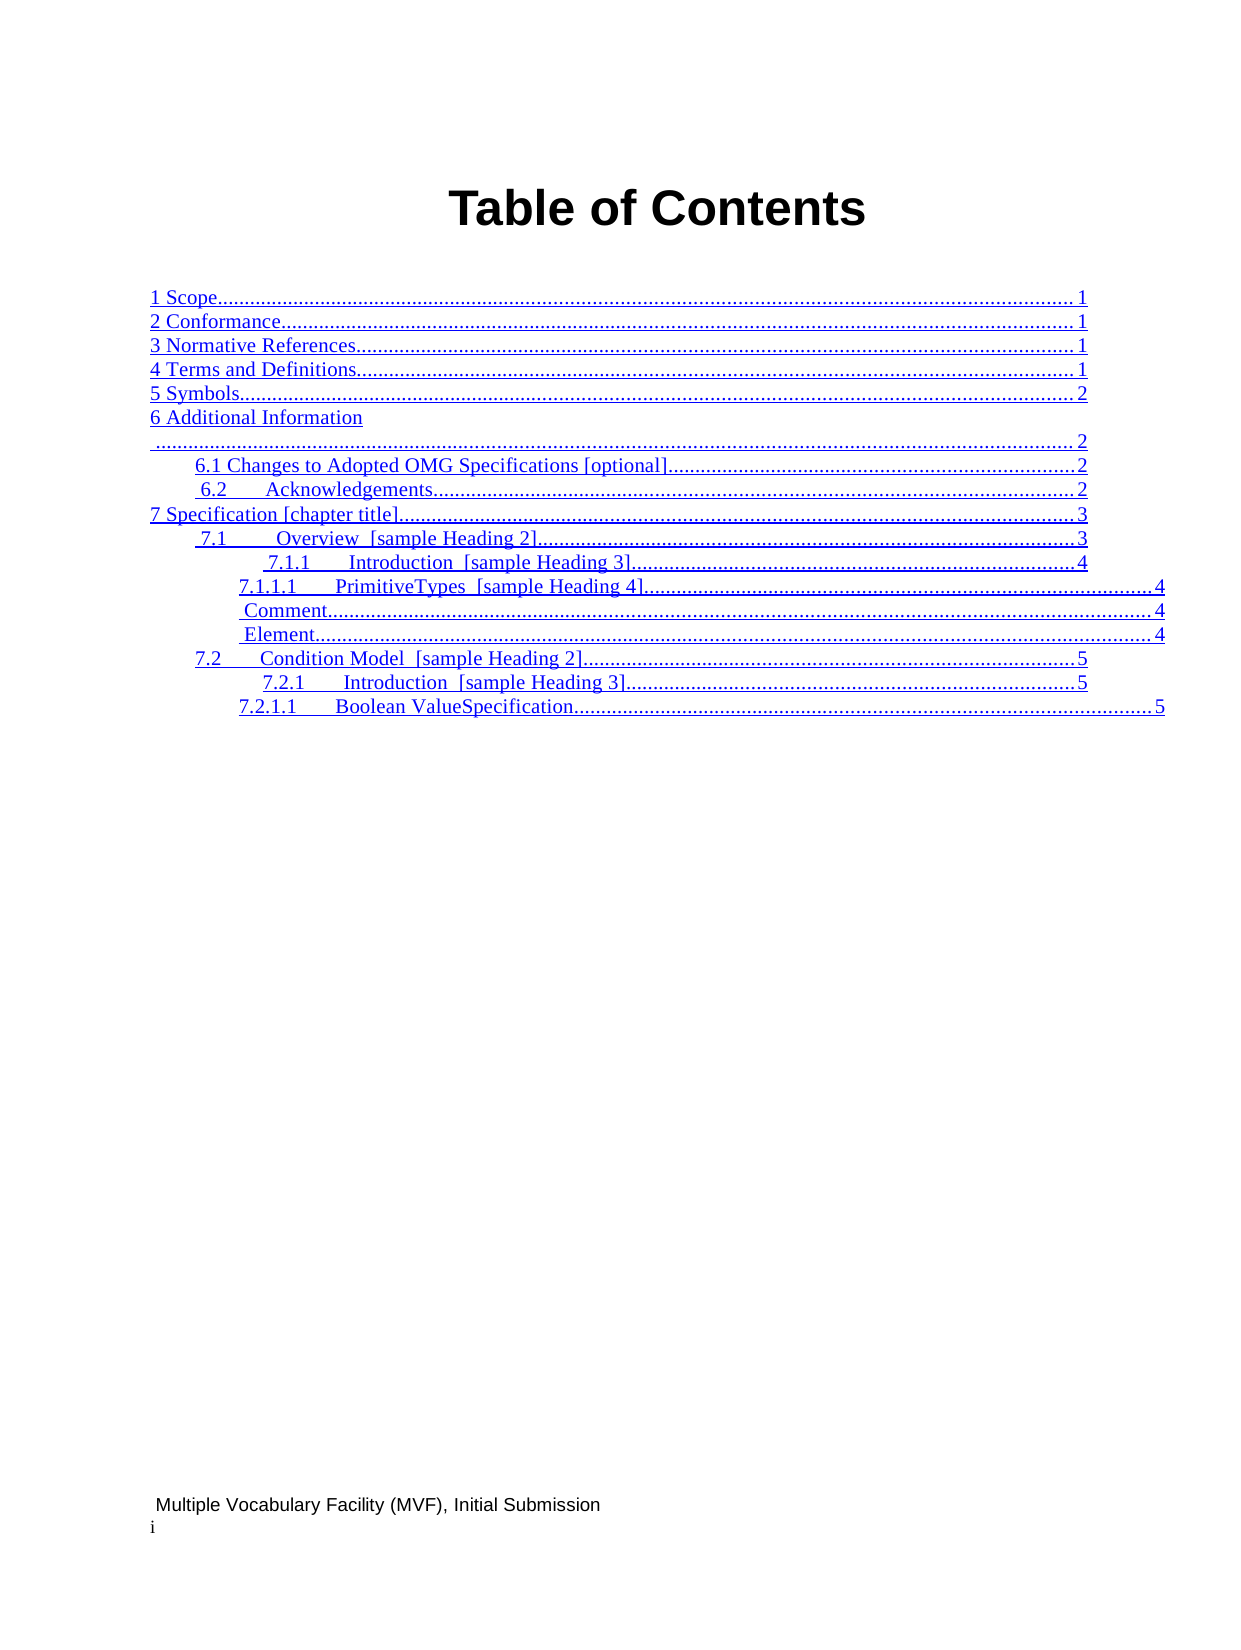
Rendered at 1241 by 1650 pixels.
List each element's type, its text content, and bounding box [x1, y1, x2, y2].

text 7.1 Overview [sample Heading 2] 3 [195, 525, 1165, 549]
text Element 4 [238, 622, 1165, 643]
text 4 Terms and Definitions 1 [150, 357, 1165, 381]
text 7.1.1 Introduction [sample Heading 3] 4 [262, 549, 1165, 573]
text 2 Conformance 1 [150, 309, 1165, 333]
text Comment 4 [238, 598, 1165, 619]
text 7.2 Condition Model [sample Heading 2] 5 [195, 646, 1165, 670]
text 7.2.1.1 Boolean ValueSpecification 5 [238, 694, 1165, 715]
text 7.1.1.1 PrimitiveTypes [sample Heading 4] 4 [238, 573, 1165, 594]
text 3 Normative References 1 [150, 333, 1165, 357]
text 6 Additional Information 2 [150, 405, 1165, 453]
text 7 Specification [chapter title] 3 [150, 501, 1165, 525]
text 6.1 Changes to Adopted OMG Specifications [optional] 2 [195, 453, 1165, 477]
text 5 Symbols 2 [150, 381, 1165, 405]
text 1 Scope 1 [150, 285, 1165, 309]
text 6.2 Acknowledgements 2 [195, 477, 1165, 501]
text 7.2.1 Introduction [sample Heading 3] 5 [262, 670, 1165, 694]
title Table of Contents [150, 178, 1165, 236]
